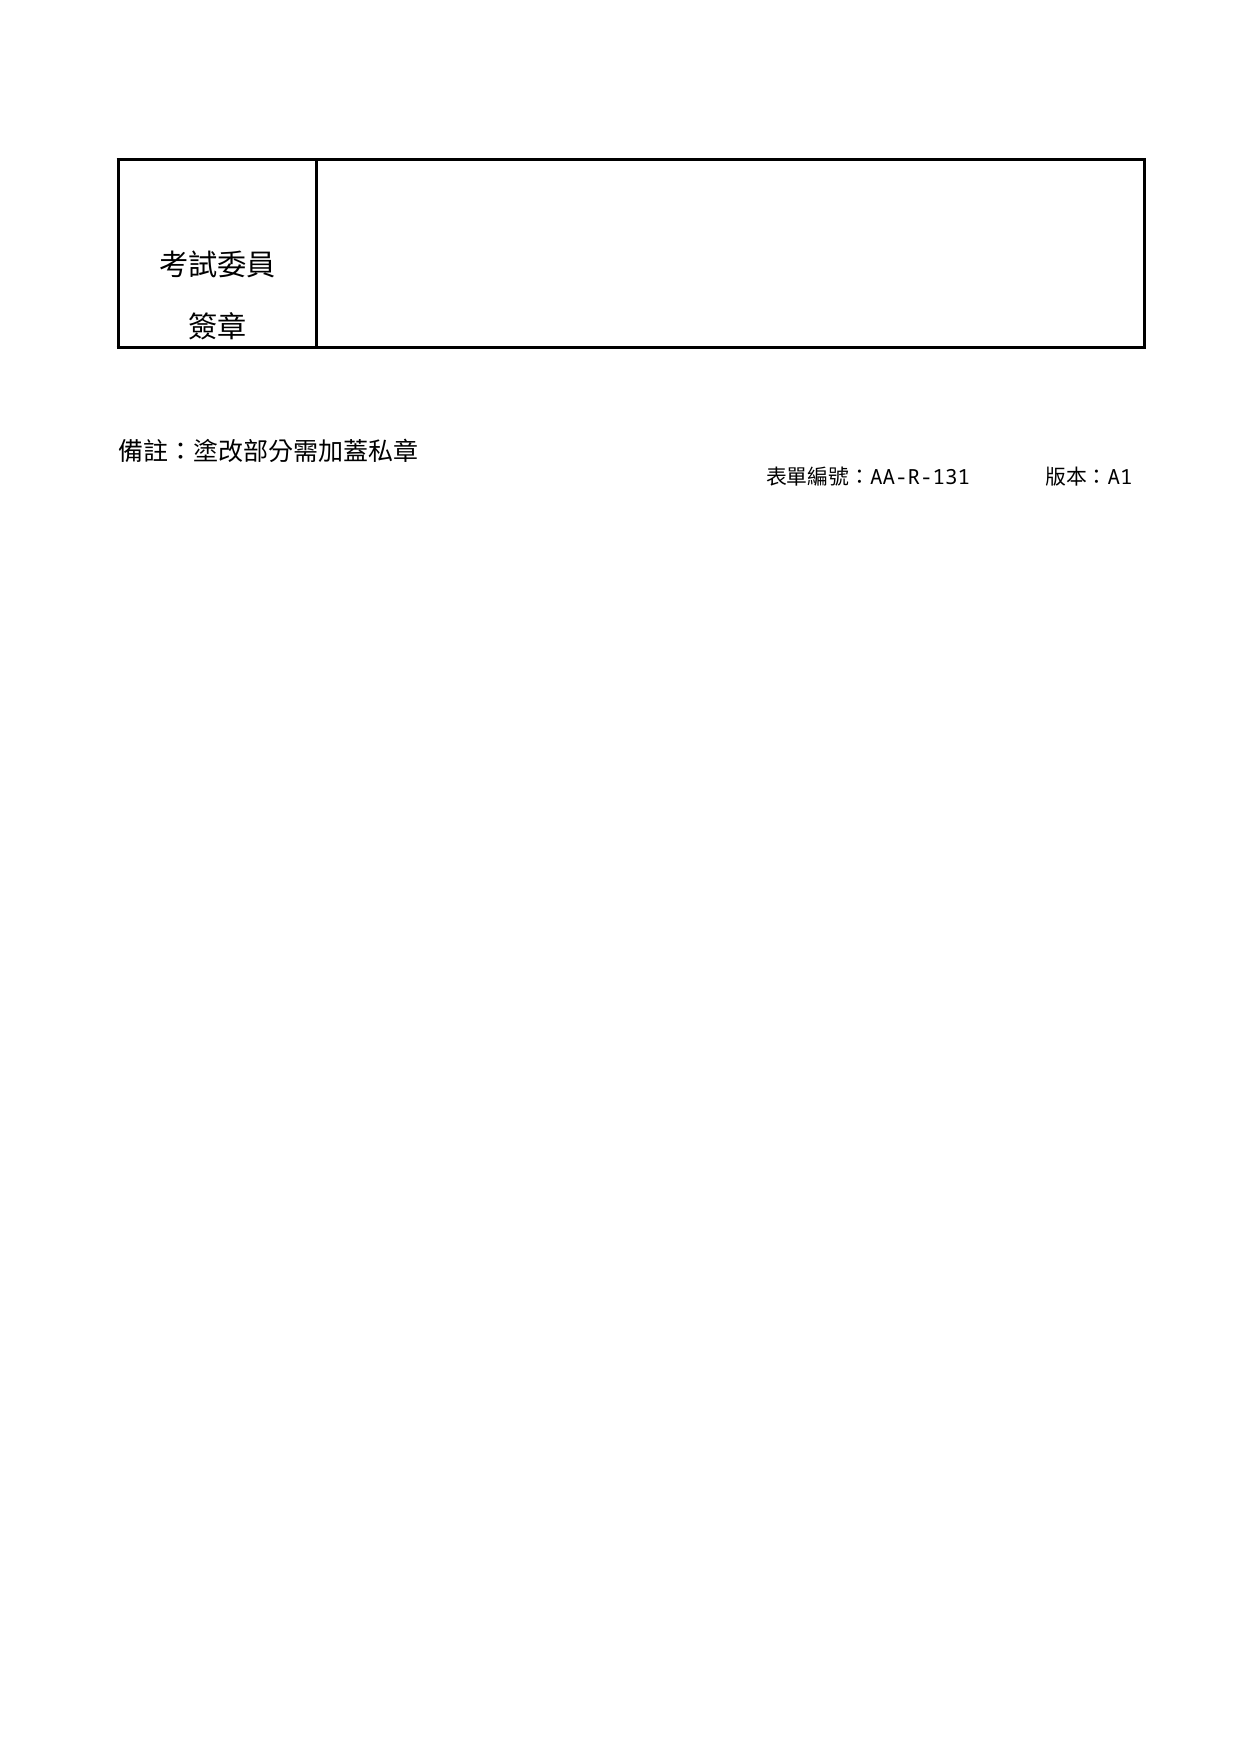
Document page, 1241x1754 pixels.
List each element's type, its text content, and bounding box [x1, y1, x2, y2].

text 表單編號：AA-R-131 版本：A1 [675, 460, 1132, 491]
table_cell 考試委員 簽章 [120, 161, 315, 346]
text 備註：塗改部分需加蓋私章 [118, 408, 1147, 509]
table_cell [318, 161, 1143, 346]
